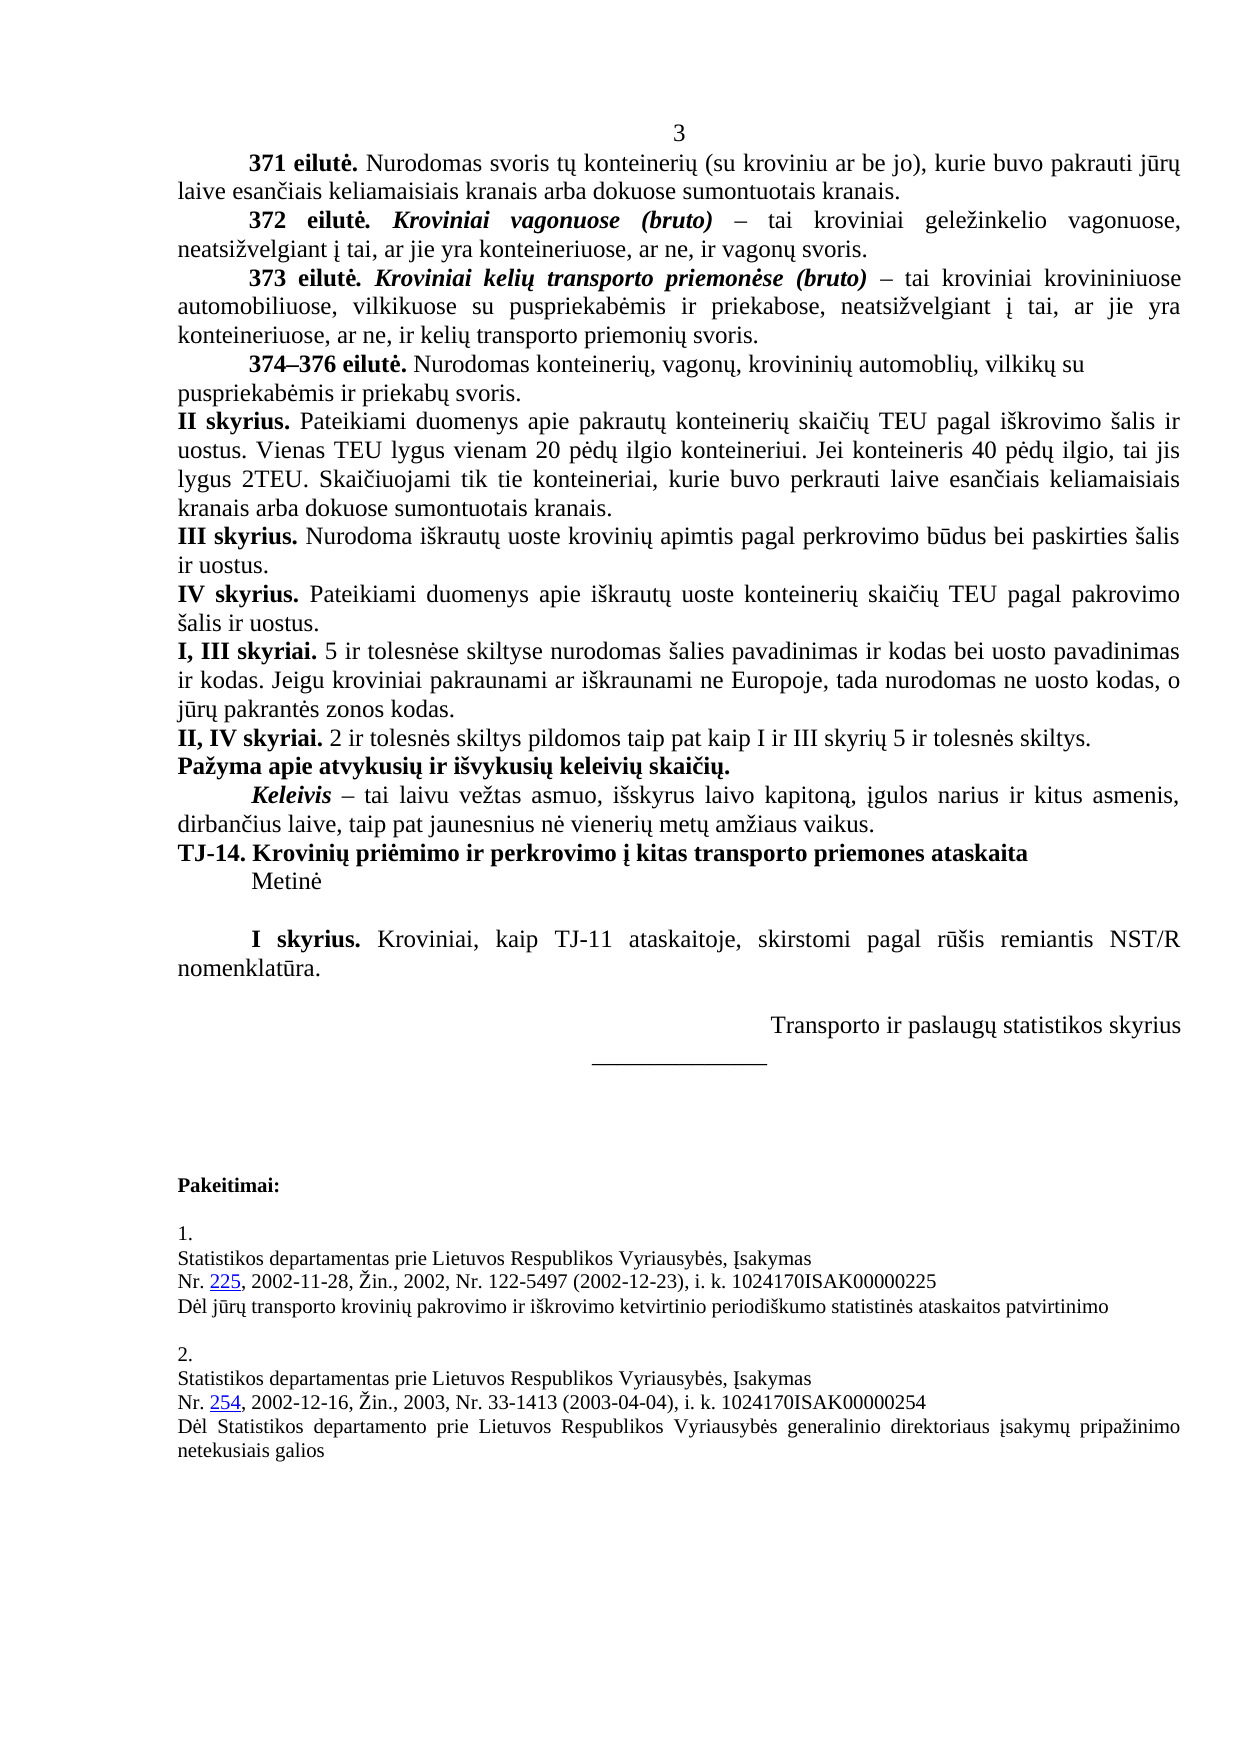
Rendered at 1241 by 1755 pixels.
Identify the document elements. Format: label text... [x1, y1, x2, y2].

text Pakeitimai: [177, 1173, 1181, 1197]
text Keleivis – tai laivu vežtas asmuo, išskyrus laivo kapitoną, įgulos narius ir kitus asmenis, dirbančius laive, taip pat jaunesnius nė vienerių metų amžiaus vaikus. [177, 780, 1181, 838]
text 2. [177, 1342, 1181, 1366]
text I, III skyriai. 5 ir tolesnėse skiltyse nurodomas šalies pavadinimas ir kodas bei uosto pavadinimas ir kodas. Jeigu kroviniai pakraunami ar iškraunami ne Europoje, tada nurodomas ne uosto kodas, o jūrų pakrantės zonos kodas. [177, 636, 1181, 723]
text 374–376 eilutė. Nurodomas konteinerių, vagonų, krovininių automoblių, vilkikų su puspriekabėmis ir priekabų svoris. [177, 349, 1181, 406]
text II, IV skyriai. 2 ir tolesnės skiltys pildomos taip pat kaip I ir III skyrių 5 ir tolesnės skiltys. [177, 723, 1181, 751]
text TJ-14. Krovinių priėmimo ir perkrovimo į kitas transporto priemones ataskaita [177, 838, 1181, 866]
text Nr. 225, 2002-11-28, Žin., 2002, Nr. 122-5497 (2002-12-23), i. k. 1024170ISAK00000225 [177, 1269, 1181, 1293]
text IV skyrius. Pateikiami duomenys apie iškrautų uoste konteinerių skaičių TEU pagal pakrovimo šalis ir uostus. [177, 579, 1181, 636]
text Dėl jūrų transporto krovinių pakrovimo ir iškrovimo ketvirtinio periodiškumo statistinės ataskaitos patvirtinimo [177, 1293, 1181, 1318]
text III skyrius. Nurodoma iškrautų uoste krovinių apimtis pagal perkrovimo būdus bei paskirties šalis ir uostus. [177, 521, 1181, 579]
text 1. [177, 1221, 1181, 1245]
text ______________ [177, 1039, 1181, 1068]
text Metinė [177, 866, 1181, 895]
text 372 eilutė. Kroviniai vagonuose (bruto) – tai kroviniai geležinkelio vagonuose, neatsižvelgiant į tai, ar jie yra konteineriuose, ar ne, ir vagonų svoris. [177, 205, 1181, 263]
text Dėl Statistikos departamento prie Lietuvos Respublikos Vyriausybės generalinio direktoriaus įsakymų pripažinimo netekusiais galios [177, 1414, 1181, 1462]
text Pažyma apie atvykusių ir išvykusių keleivių skaičių. [177, 751, 1181, 780]
text 371 eilutė. Nurodomas svoris tų konteinerių (su kroviniu ar be jo), kurie buvo pakrauti jūrų laive esančiais keliamaisiais kranais arba dokuose sumontuotais kranais. [177, 148, 1181, 205]
text I skyrius. Kroviniai, kaip TJ-11 ataskaitoje, skirstomi pagal rūšis remiantis NST/R nomenklatūra. [177, 924, 1181, 981]
text 373 eilutė. Kroviniai kelių transporto priemonėse (bruto) – tai kroviniai krovininiuose automobiliuose, vilkikuose su puspriekabėmis ir priekabose, neatsižvelgiant į tai, ar jie yra konteineriuose, ar ne, ir kelių transporto priemonių svoris. [177, 263, 1181, 349]
text Transporto ir paslaugų statistikos skyrius [177, 1010, 1181, 1039]
text Statistikos departamentas prie Lietuvos Respublikos Vyriausybės, Įsakymas [177, 1245, 1181, 1269]
text Statistikos departamentas prie Lietuvos Respublikos Vyriausybės, Įsakymas [177, 1366, 1181, 1390]
text Nr. 254, 2002-12-16, Žin., 2003, Nr. 33-1413 (2003-04-04), i. k. 1024170ISAK00000254 [177, 1390, 1181, 1414]
text II skyrius. Pateikiami duomenys apie pakrautų konteinerių skaičių TEU pagal iškrovimo šalis ir uostus. Vienas TEU lygus vienam 20 pėdų ilgio konteineriui. Jei konteineris 40 pėdų ilgio, tai jis lygus 2TEU. Skaičiuojami tik tie konteineriai, kurie buvo perkrauti laive esančiais keliamaisiais kranais arba dokuose sumontuotais kranais. [177, 406, 1181, 521]
